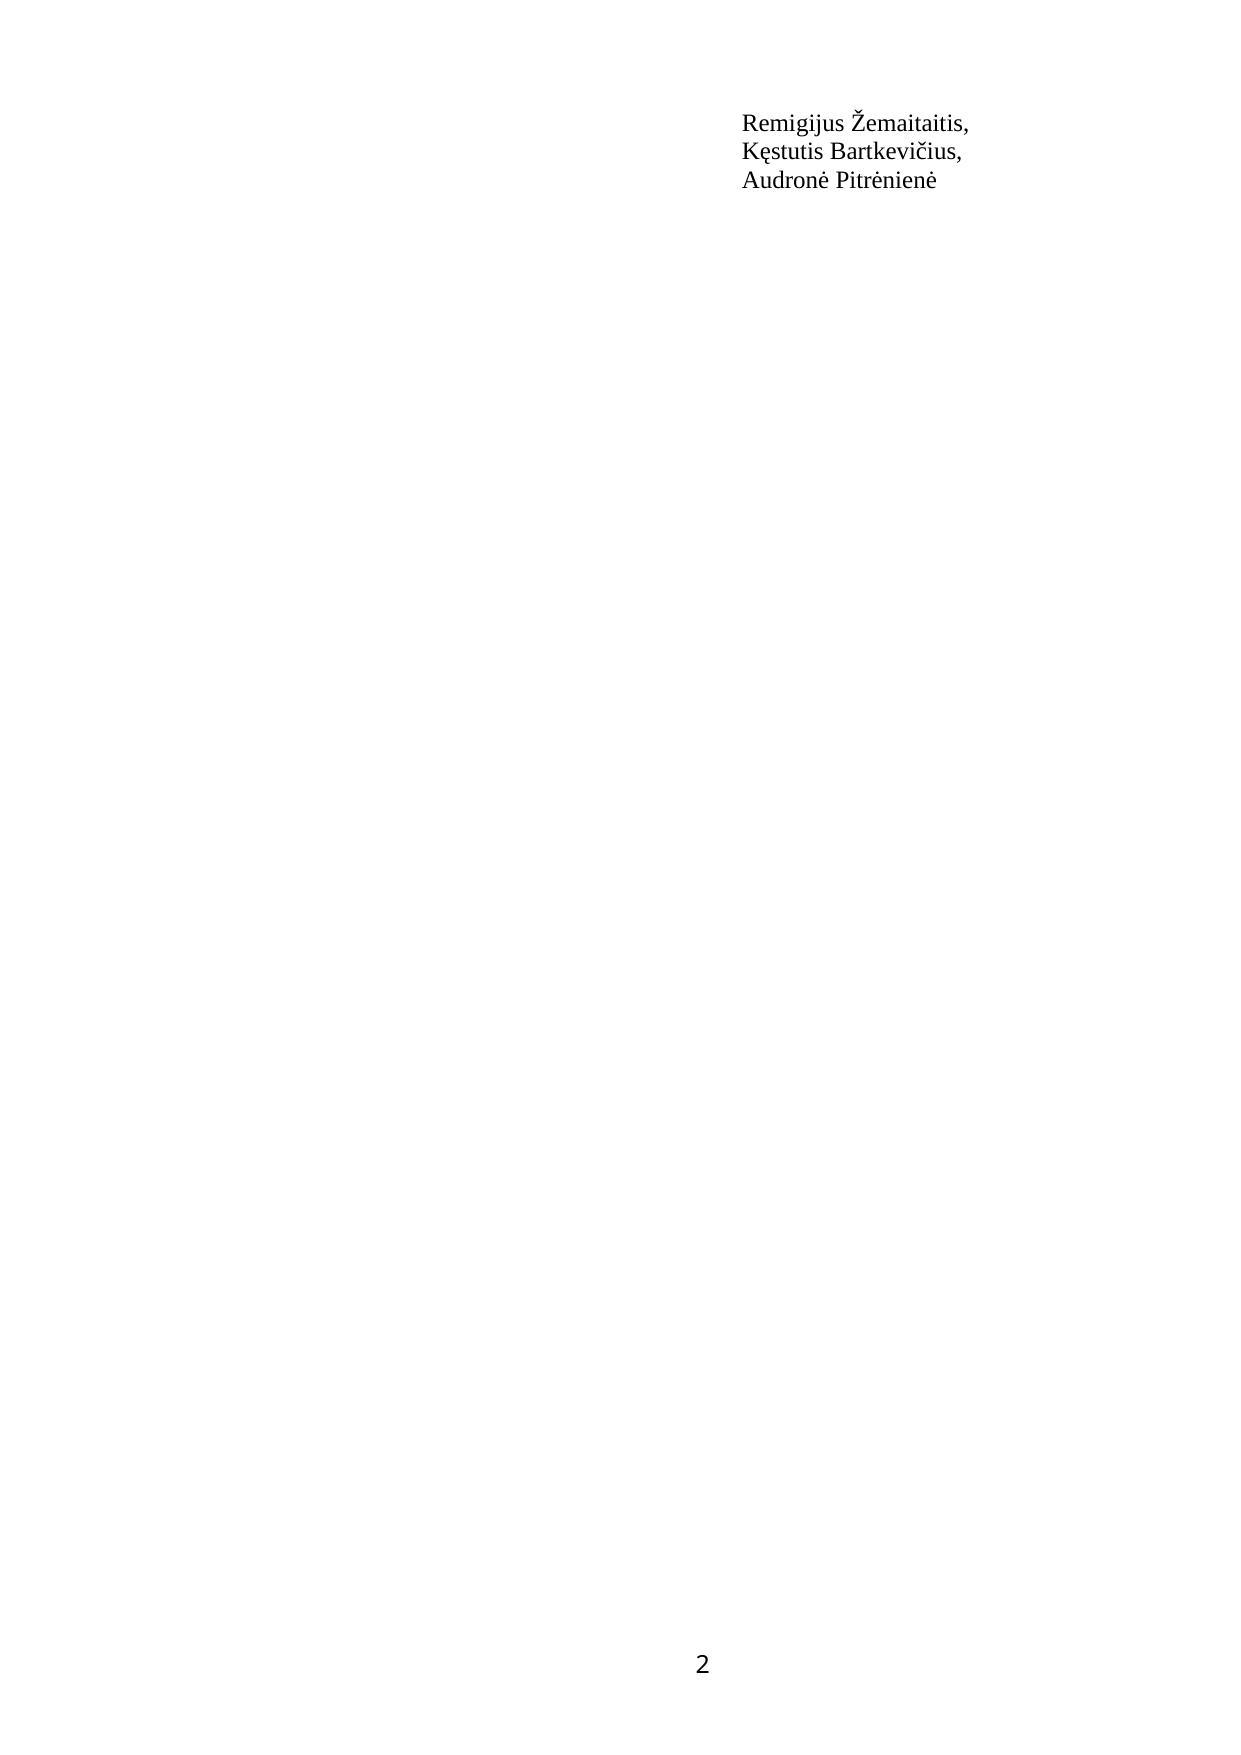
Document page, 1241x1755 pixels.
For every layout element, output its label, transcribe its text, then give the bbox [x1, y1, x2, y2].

text Kęstutis Bartkevičius, [742, 136, 1120, 165]
text Audronė Pitrėnienė [742, 165, 1120, 194]
text Remigijus Žemaitaitis, [742, 108, 1120, 136]
